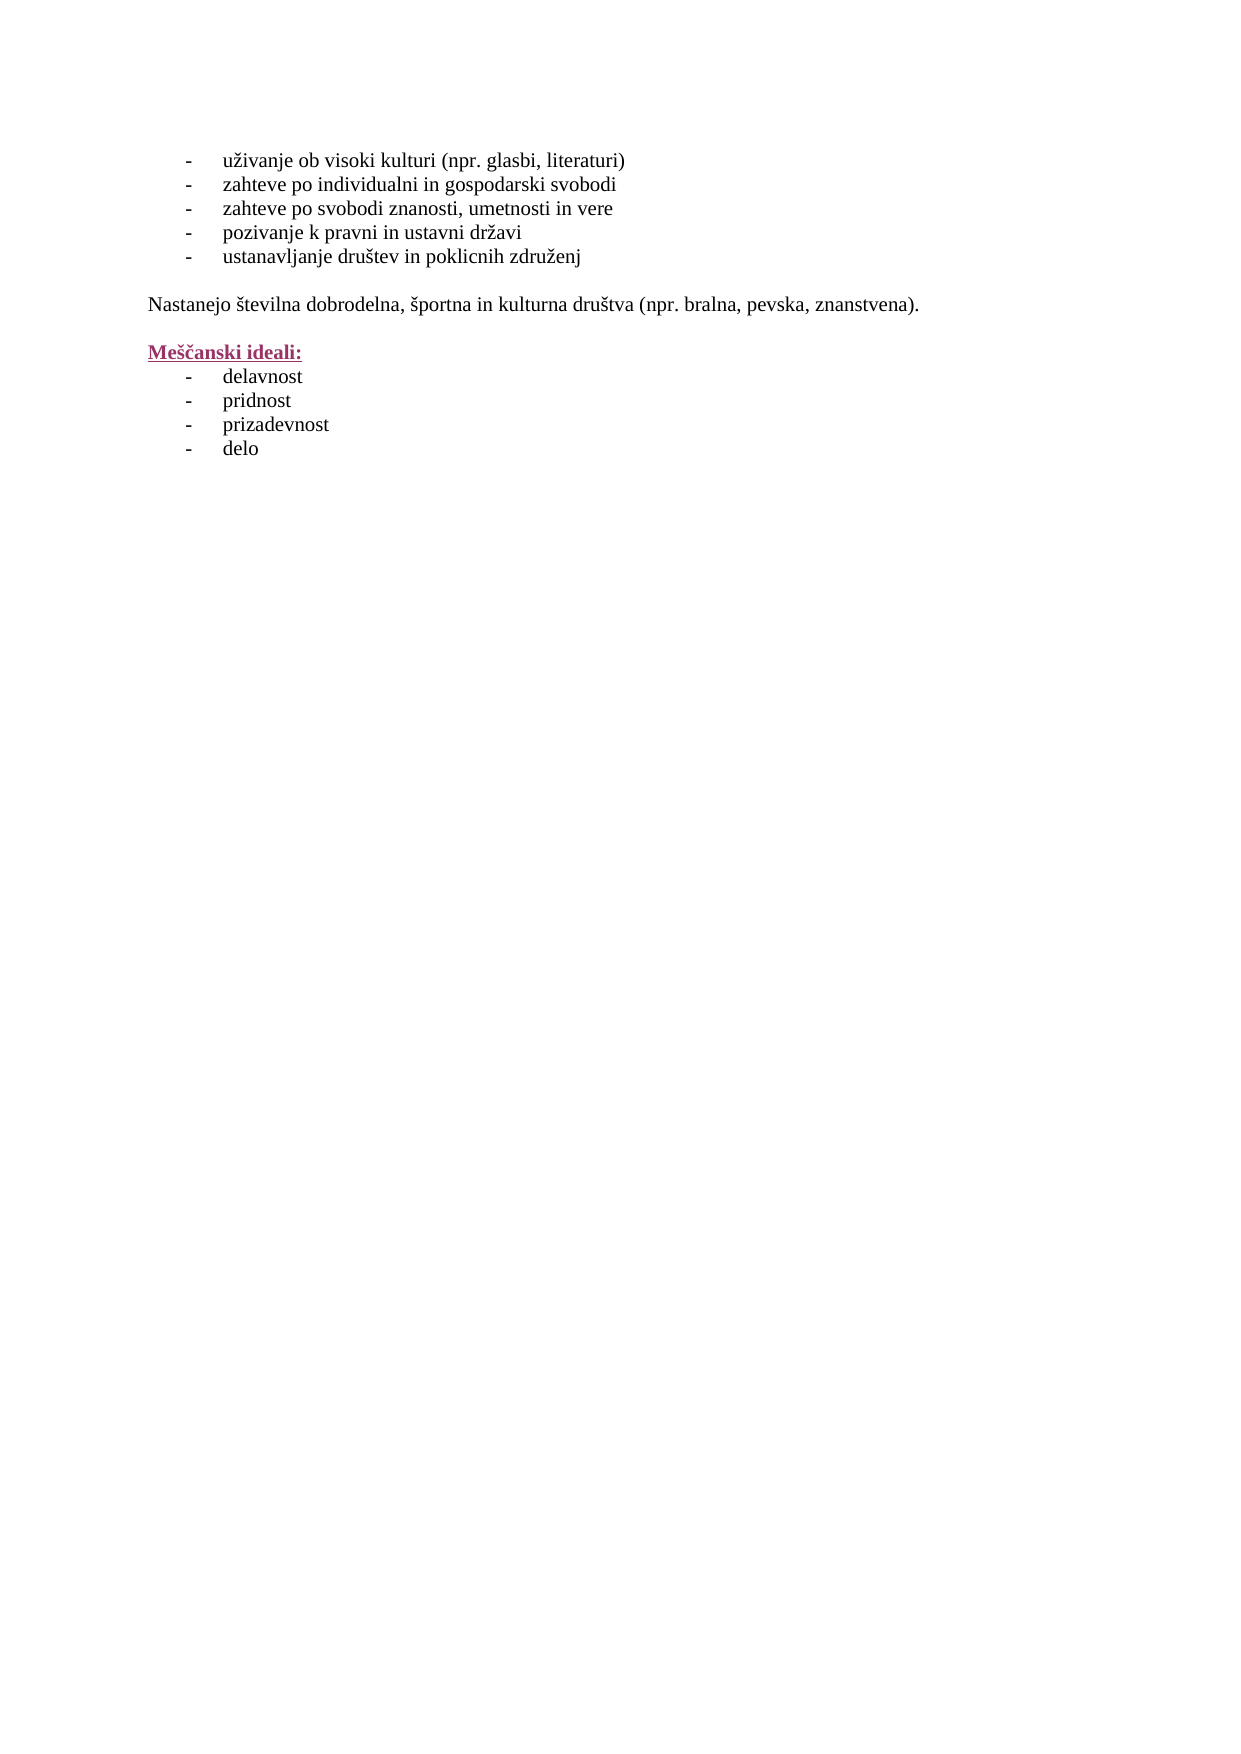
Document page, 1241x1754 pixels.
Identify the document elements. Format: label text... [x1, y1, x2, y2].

list prizadevnost [185, 412, 1093, 436]
list delavnost [185, 364, 1093, 388]
list zahteve po individualni in gospodarski svobodi [185, 172, 1093, 196]
list delo [185, 436, 1093, 460]
text Meščanski ideali: [148, 340, 1093, 364]
text Nastanejo številna dobrodelna, športna in kulturna društva (npr. bralna, pevska, znanstvena). [148, 292, 1093, 316]
list ustanavljanje društev in poklicnih združenj [185, 244, 1093, 268]
list pozivanje k pravni in ustavni državi [185, 220, 1093, 244]
list uživanje ob visoki kulturi (npr. glasbi, literaturi) [185, 148, 1093, 172]
list pridnost [185, 388, 1093, 412]
list zahteve po svobodi znanosti, umetnosti in vere [185, 196, 1093, 220]
